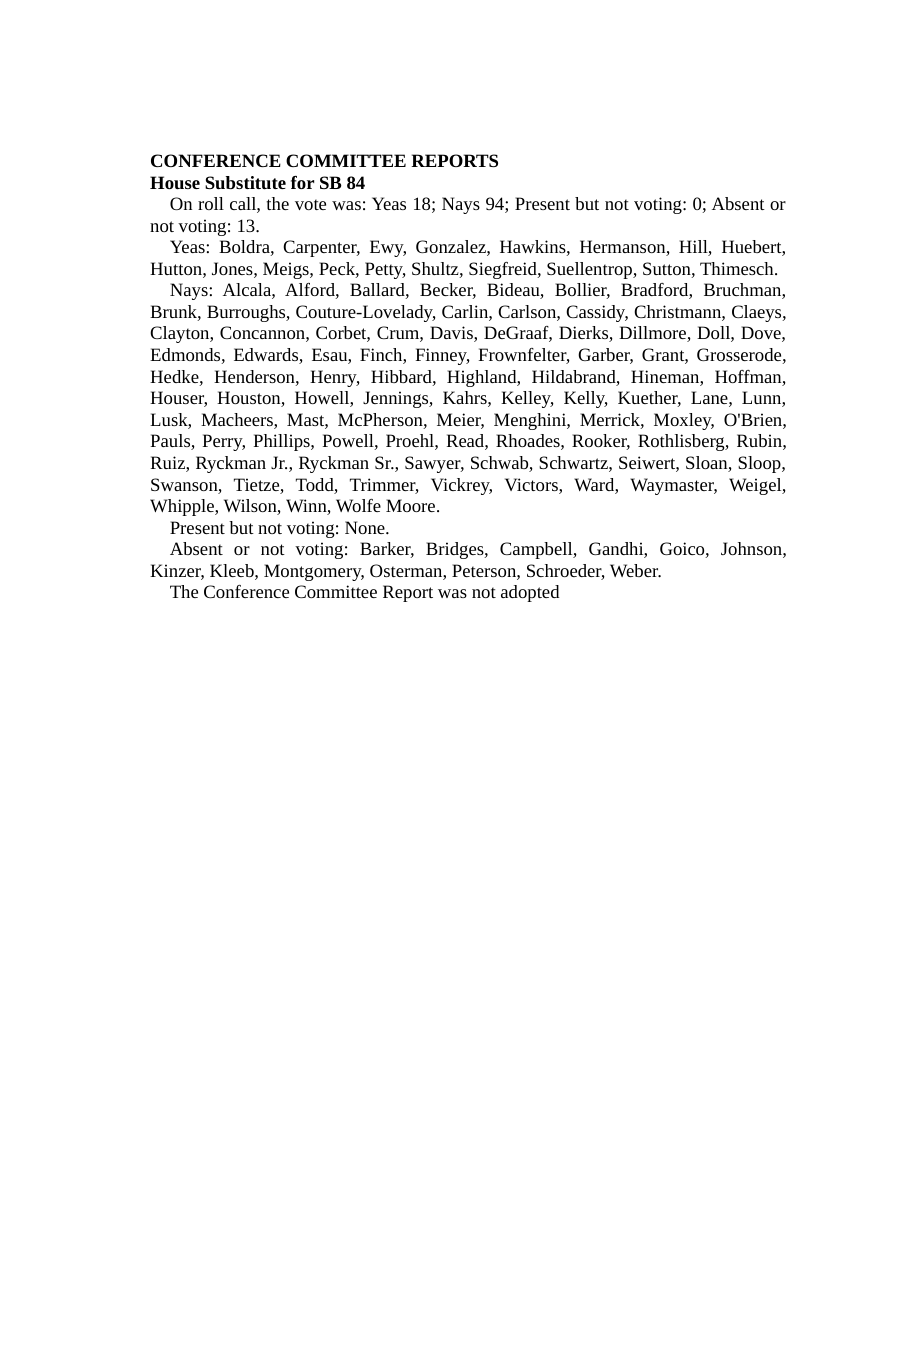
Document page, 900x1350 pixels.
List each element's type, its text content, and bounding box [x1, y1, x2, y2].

text The Conference Committee Report was not adopted [150, 581, 787, 603]
text On roll call, the vote was: Yeas 18; Nays 94; Present but not voting: 0; Absent or not voting: 13. [150, 193, 787, 236]
text Present but not voting: None. [150, 517, 787, 538]
text Absent or not voting: Barker, Bridges, Campbell, Gandhi, Goico, Johnson, Kinzer, Kleeb, Montgomery, Osterman, Peterson, Schroeder, Weber. [150, 538, 787, 581]
text House Substitute for SB 84 [150, 172, 787, 193]
text Yeas: Boldra, Carpenter, Ewy, Gonzalez, Hawkins, Hermanson, Hill, Huebert, Hutton, Jones, Meigs, Peck, Petty, Shultz, Siegfreid, Suellentrop, Sutton, Thimesch. [150, 236, 787, 279]
text CONFERENCE COMMITTEE REPORTS [150, 150, 787, 172]
text Nays: Alcala, Alford, Ballard, Becker, Bideau, Bollier, Bradford, Bruchman, Brunk, Burroughs, Couture-Lovelady, Carlin, Carlson, Cassidy, Christmann, Claeys, Clayton, Concannon, Corbet, Crum, Davis, DeGraaf, Dierks, Dillmore, Doll, Dove, Edmonds, Edwards, Esau, Finch, Finney, Frownfelter, Garber, Grant, Grosserode, Hedke, Henderson, Henry, Hibbard, Highland, Hildabrand, Hineman, Hoffman, Houser, Houston, Howell, Jennings, Kahrs, Kelley, Kelly, Kuether, Lane, Lunn, Lusk, Macheers, Mast, McPherson, Meier, Menghini, Merrick, Moxley, O'Brien, Pauls, Perry, Phillips, Powell, Proehl, Read, Rhoades, Rooker, Rothlisberg, Rubin, Ruiz, Ryckman Jr., Ryckman Sr., Sawyer, Schwab, Schwartz, Seiwert, Sloan, Sloop, Swanson, Tietze, Todd, Trimmer, Vickrey, Victors, Ward, Waymaster, Weigel, Whipple, Wilson, Winn, Wolfe Moore. [150, 279, 787, 517]
